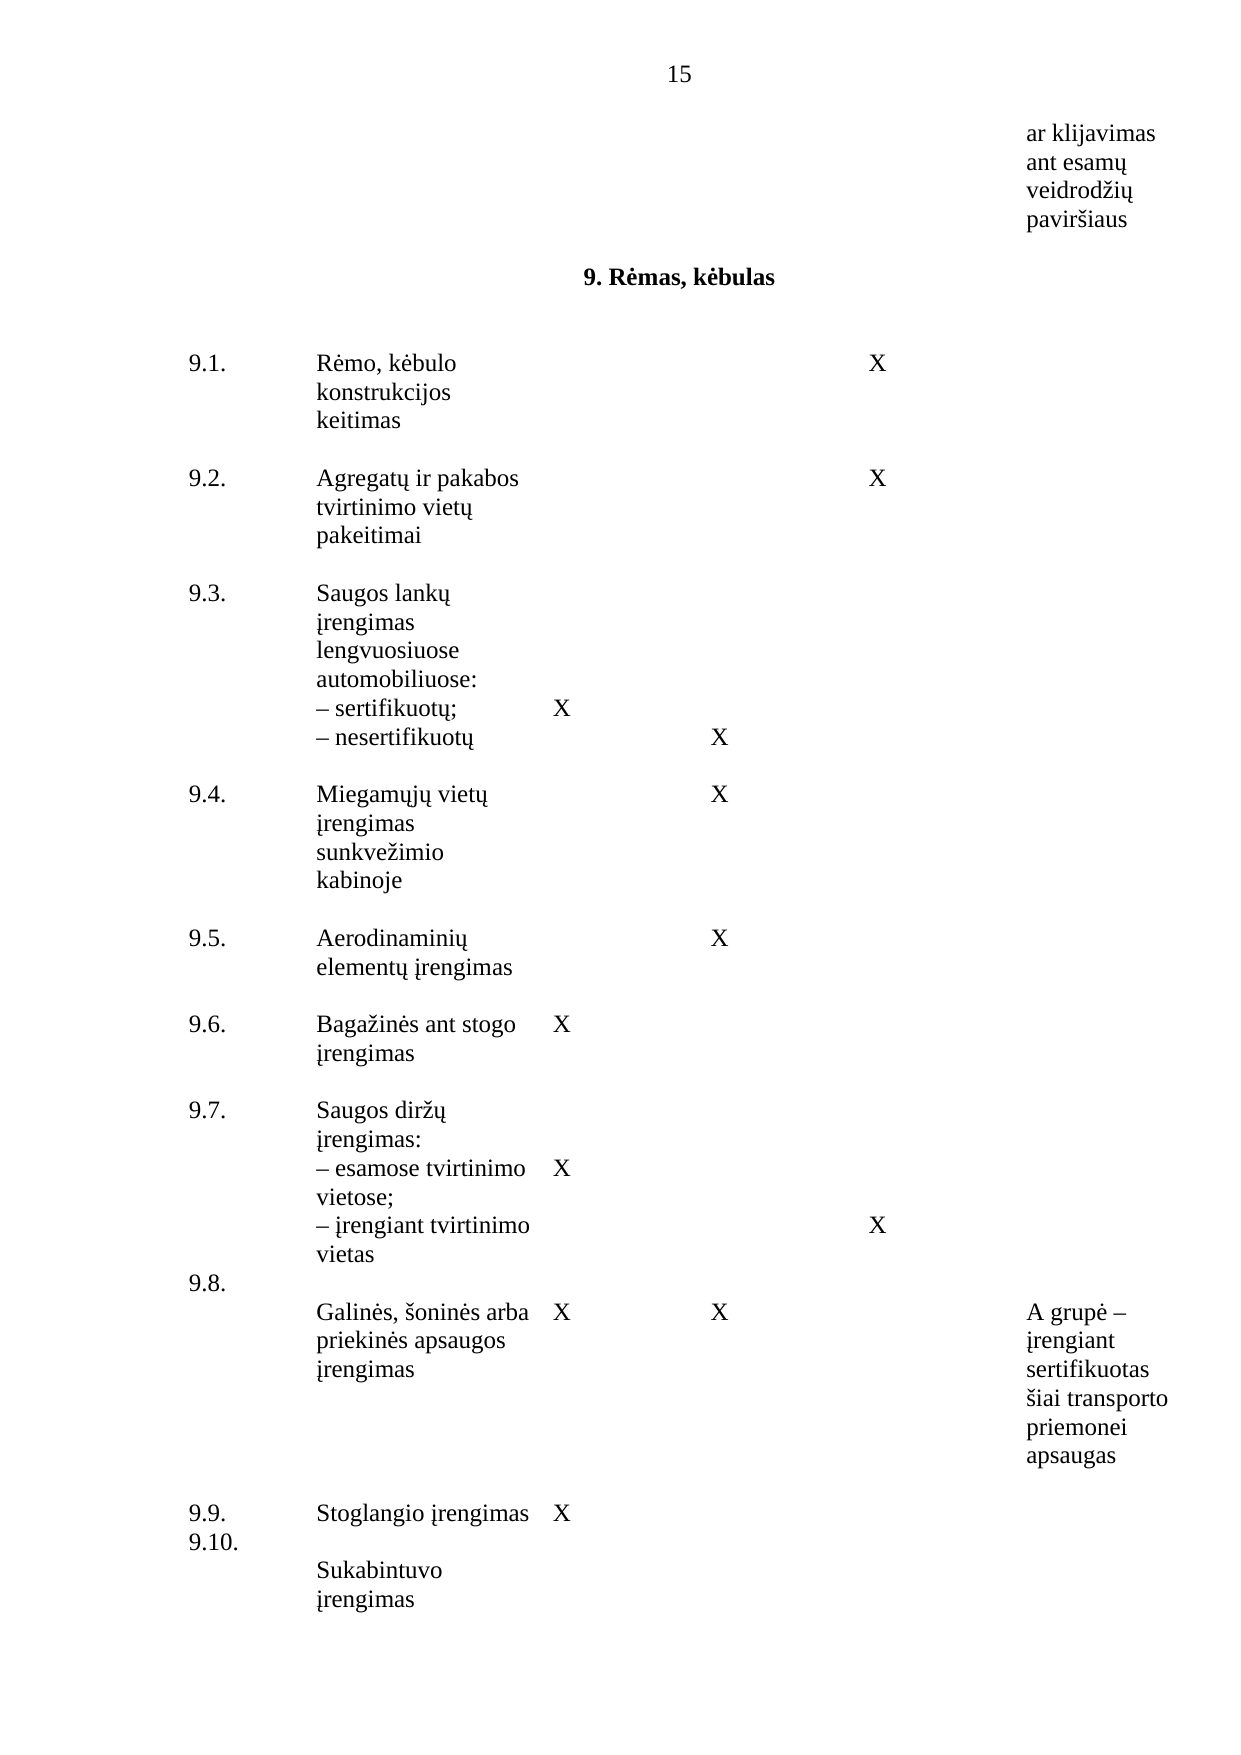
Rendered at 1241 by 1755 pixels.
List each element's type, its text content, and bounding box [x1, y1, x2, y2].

table_cell X [541, 1153, 699, 1211]
table_cell [699, 1469, 857, 1498]
table_cell [305, 1527, 541, 1556]
table_cell [857, 319, 1015, 348]
table_cell [699, 981, 857, 1009]
table_cell [1015, 1009, 1181, 1067]
table_cell [1015, 607, 1181, 693]
table_cell [305, 1383, 541, 1469]
table_cell [699, 1326, 857, 1383]
table_cell [177, 808, 305, 894]
table_cell [857, 1297, 1015, 1326]
table_cell [541, 607, 699, 693]
table_cell [1015, 779, 1181, 808]
table_cell [541, 1527, 699, 1556]
table_cell [857, 894, 1015, 923]
table_cell [857, 923, 1015, 981]
table_cell [541, 348, 699, 434]
table_cell X [699, 923, 857, 981]
table_cell [857, 808, 1015, 894]
table_cell [1015, 1498, 1181, 1527]
table_cell [857, 693, 1015, 722]
table_cell 9.1. [177, 348, 305, 434]
table_cell 9. Rėmas, kėbulas [177, 262, 1181, 319]
table_cell [699, 1556, 857, 1593]
table_cell [1015, 578, 1181, 607]
table_cell [541, 1469, 699, 1498]
table_cell [857, 1009, 1015, 1067]
table_cell Saugos diržų įrengimas: [305, 1096, 541, 1153]
table_cell [699, 492, 857, 549]
table_cell [305, 118, 541, 233]
table_cell 9.2. [177, 463, 305, 492]
table_cell [699, 1153, 857, 1211]
table_cell A grupė – įrengiant sertifikuotas šiai transporto priemonei apsaugas [1015, 1297, 1181, 1469]
table_cell X [857, 463, 1015, 492]
table_cell [1015, 492, 1181, 549]
table_cell [1015, 1593, 1181, 1622]
table_cell [857, 1469, 1015, 1498]
table_cell [177, 549, 305, 578]
table_cell X [857, 348, 1015, 434]
table_cell ar klijavimas ant esamų veidrodžių paviršiaus [1015, 118, 1181, 233]
table_cell 9.7. [177, 1096, 305, 1153]
table_cell [1015, 319, 1181, 348]
table_cell [541, 492, 699, 549]
table_cell [699, 118, 857, 233]
table_cell [699, 1527, 857, 1556]
table_cell 9.8. [177, 1268, 305, 1469]
table_cell [305, 549, 541, 578]
table_cell [1015, 981, 1181, 1009]
table_cell [177, 1211, 305, 1268]
table_cell [305, 894, 541, 923]
table_cell [541, 578, 699, 607]
table_cell [699, 233, 857, 262]
table_cell [699, 607, 857, 693]
table_cell [1015, 1096, 1181, 1153]
table_cell [177, 1067, 305, 1096]
table_cell [305, 1067, 541, 1096]
table_cell Stoglangio įrengimas [305, 1498, 541, 1527]
table_cell X [699, 1297, 857, 1326]
table_cell [699, 434, 857, 463]
table_cell [857, 492, 1015, 549]
table_cell [1015, 463, 1181, 492]
table_cell Rėmo, kėbulo konstrukcijos keitimas [305, 348, 541, 434]
table_cell [857, 1067, 1015, 1096]
table_cell [305, 1268, 541, 1297]
table_cell [857, 779, 1015, 808]
table_cell [699, 1096, 857, 1153]
table_cell [699, 549, 857, 578]
table_cell [857, 1326, 1015, 1383]
table_cell [541, 722, 699, 751]
table_cell X [699, 779, 857, 808]
table_cell [857, 1096, 1015, 1153]
table_cell [177, 492, 305, 549]
table_cell 9.9. [177, 1498, 305, 1527]
table_cell [1015, 434, 1181, 463]
table_cell Saugos lankų įrengimas lengvuosiuose automobiliuose: [305, 578, 541, 693]
table_cell [699, 348, 857, 434]
table_cell [1015, 1556, 1181, 1593]
table_cell [541, 1383, 699, 1469]
table_cell [177, 894, 305, 923]
table_cell [699, 1593, 857, 1622]
table_cell [1015, 1067, 1181, 1096]
table_cell Sukabintuvo įrengimas [305, 1556, 541, 1622]
table_cell [857, 1268, 1015, 1297]
table_cell [857, 607, 1015, 693]
table_cell Miegamųjų vietų įrengimas sunkvežimio kabinoje [305, 779, 541, 894]
table_cell [541, 1268, 699, 1297]
table_cell X [541, 1297, 699, 1326]
table_cell [699, 1009, 857, 1067]
table_cell [541, 779, 699, 808]
table_cell [699, 808, 857, 894]
table_cell [857, 751, 1015, 779]
table_cell [305, 434, 541, 463]
table_cell [1015, 722, 1181, 751]
table_cell – esamose tvirtinimo vietose; [305, 1153, 541, 1211]
table_cell [857, 1383, 1015, 1469]
table_cell [699, 1268, 857, 1297]
table_cell [177, 118, 305, 233]
table_cell [857, 722, 1015, 751]
table_cell [541, 463, 699, 492]
table_cell [305, 319, 541, 348]
table_cell [699, 1211, 857, 1268]
table_cell [857, 549, 1015, 578]
table_cell [699, 463, 857, 492]
table_cell [857, 1593, 1015, 1622]
table_cell X [699, 722, 857, 751]
table_cell [1015, 549, 1181, 578]
table_cell [1015, 233, 1181, 262]
table_cell [541, 1211, 699, 1268]
table_cell [541, 808, 699, 894]
table_cell [857, 434, 1015, 463]
table_cell [1015, 808, 1181, 894]
table_cell [177, 1153, 305, 1211]
table_cell [857, 1498, 1015, 1527]
table_cell [541, 1096, 699, 1153]
table_cell [1015, 348, 1181, 434]
table_cell [541, 923, 699, 981]
table_cell [857, 1153, 1015, 1211]
table_cell [699, 693, 857, 722]
table_cell [305, 233, 541, 262]
table_cell – nesertifikuotų [305, 722, 541, 751]
table_cell [699, 1498, 857, 1527]
table_cell X [541, 693, 699, 722]
table_cell [857, 578, 1015, 607]
table_cell [177, 751, 305, 779]
table_cell [541, 981, 699, 1009]
table_cell [1015, 1211, 1181, 1268]
table_cell [541, 549, 699, 578]
table_cell [177, 1469, 305, 1498]
table_cell [699, 1383, 857, 1469]
table_cell [1015, 751, 1181, 779]
table_cell [305, 981, 541, 1009]
table_cell X [857, 1211, 1015, 1268]
table_cell [857, 981, 1015, 1009]
table_cell – sertifikuotų; [305, 693, 541, 722]
table_cell [857, 233, 1015, 262]
table_cell [1015, 693, 1181, 722]
table_cell [541, 1556, 699, 1593]
table_cell 9.10. [177, 1527, 305, 1622]
table_cell Galinės, šoninės arba priekinės apsaugos įrengimas [305, 1297, 541, 1383]
table_cell [1015, 1527, 1181, 1556]
table_cell [857, 1556, 1015, 1593]
table_cell [699, 578, 857, 607]
table_cell [177, 434, 305, 463]
table_cell [305, 751, 541, 779]
table_cell Aerodinaminių elementų įrengimas [305, 923, 541, 981]
table_cell 9.5. [177, 923, 305, 981]
table_cell X [541, 1009, 699, 1067]
table_cell [1015, 1268, 1181, 1297]
table_cell 9.4. [177, 779, 305, 808]
table_cell [699, 319, 857, 348]
table_cell [541, 434, 699, 463]
table_cell [1015, 923, 1181, 981]
table_cell [541, 751, 699, 779]
table_cell [541, 894, 699, 923]
table_cell [1015, 1153, 1181, 1211]
table_cell [699, 1067, 857, 1096]
table_cell [541, 233, 699, 262]
table_cell [541, 319, 699, 348]
table_cell [541, 1326, 699, 1383]
table_cell [699, 751, 857, 779]
table_cell [1015, 1469, 1181, 1498]
table_cell [177, 319, 305, 348]
table_cell Bagažinės ant stogo įrengimas [305, 1009, 541, 1067]
table_cell Agregatų ir pakabos tvirtinimo vietų pakeitimai [305, 463, 541, 549]
table_cell – įrengiant tvirtinimo vietas [305, 1211, 541, 1268]
table_cell [177, 981, 305, 1009]
table_cell [541, 1593, 699, 1622]
table_cell [699, 894, 857, 923]
table_cell [305, 1469, 541, 1498]
table_cell [857, 118, 1015, 233]
table_cell 9.6. [177, 1009, 305, 1067]
table_cell [177, 233, 305, 262]
table_cell [541, 118, 699, 233]
table_cell [857, 1527, 1015, 1556]
table_cell [541, 1067, 699, 1096]
table_cell X [541, 1498, 699, 1527]
table_cell 9.3. [177, 578, 305, 751]
table_cell [1015, 894, 1181, 923]
